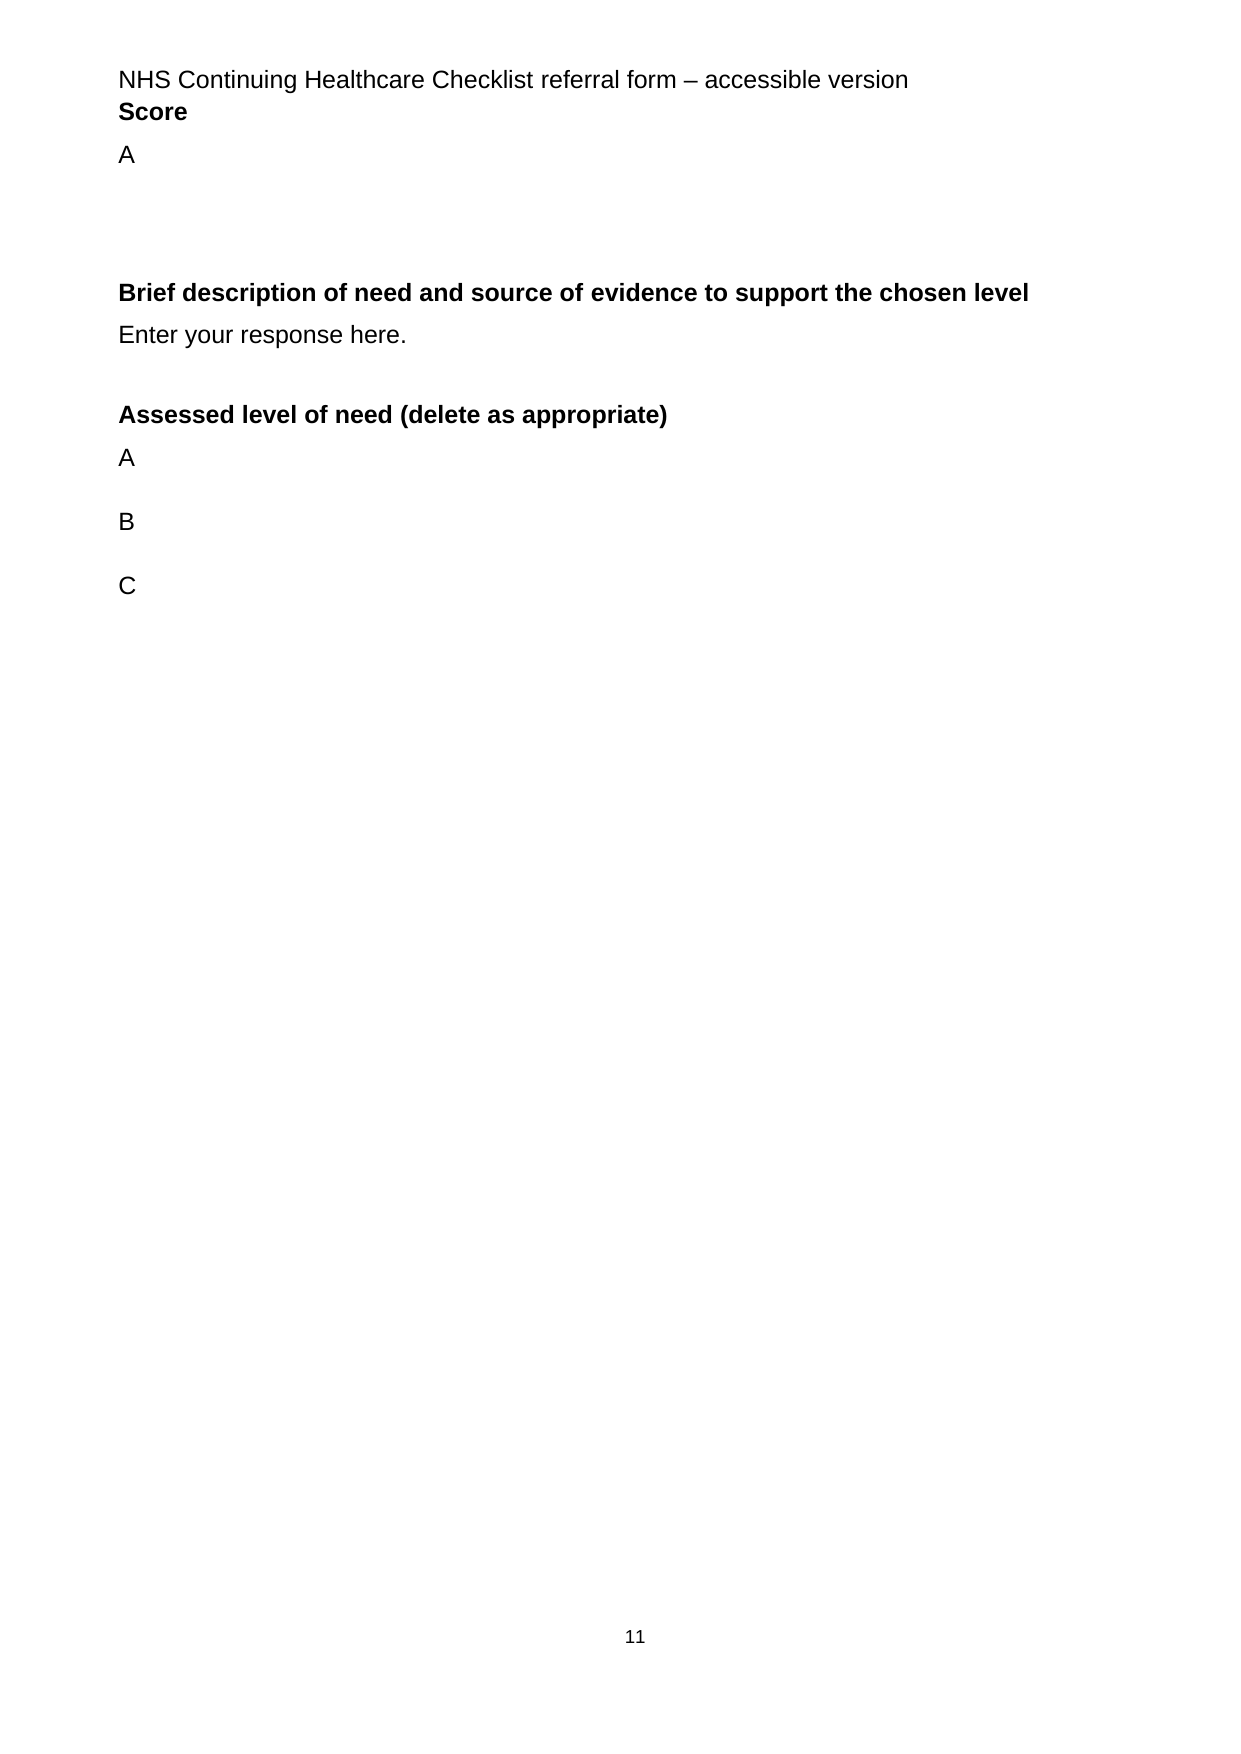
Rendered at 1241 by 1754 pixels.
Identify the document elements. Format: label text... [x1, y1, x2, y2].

text C [118, 571, 1152, 599]
subtitle Brief description of need and source of evidence to support the chosen level [118, 274, 1152, 308]
text A [118, 443, 1152, 471]
text B [118, 507, 1152, 536]
text A [118, 139, 1152, 168]
subtitle Score [118, 94, 1152, 127]
text Enter your response here. [118, 320, 1152, 349]
subtitle Assessed level of need (delete as appropriate) [118, 397, 1152, 430]
